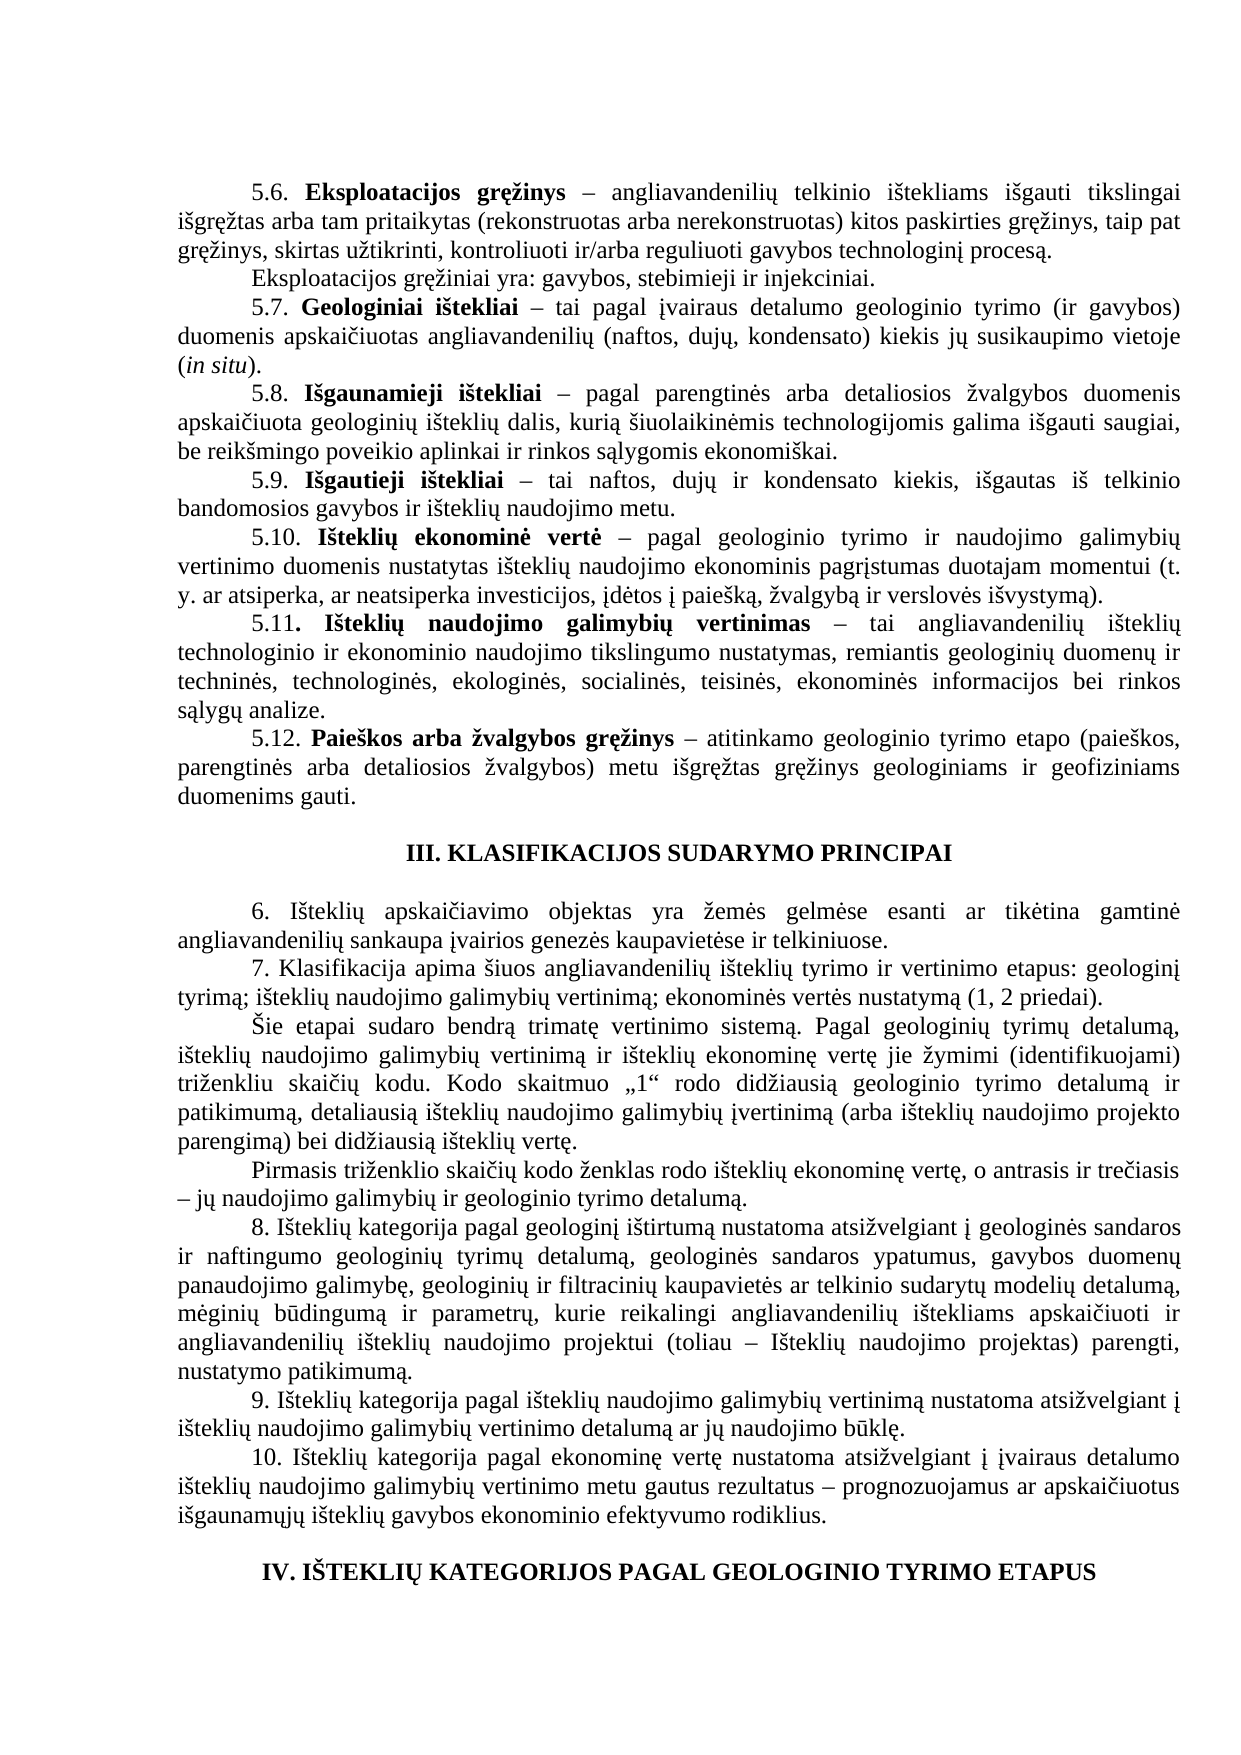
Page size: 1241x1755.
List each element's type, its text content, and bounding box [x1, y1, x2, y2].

text 5.7. Geologiniai ištekliai – tai pagal įvairaus detalumo geologinio tyrimo (ir gavybos) duomenis apskaičiuotas angliavandenilių (naftos, dujų, kondensato) kiekis jų susikaupimo vietoje (in situ). [177, 292, 1181, 378]
text Eksploatacijos gręžiniai yra: gavybos, stebimieji ir injekciniai. [177, 263, 1181, 292]
text IV. IŠTEKLIŲ KATEGORIJOS PAGAL GEOLOGINIO TYRIMO ETAPUS [177, 1557, 1181, 1586]
text 5.11. Išteklių naudojimo galimybių vertinimas – tai angliavandenilių išteklių technologinio ir ekonominio naudojimo tikslingumo nustatymas, remiantis geologinių duomenų ir techninės, technologinės, ekologinės, socialinės, teisinės, ekonominės informacijos bei rinkos sąlygų analize. [177, 608, 1181, 723]
text 5.9. Išgautieji ištekliai – tai naftos, dujų ir kondensato kiekis, išgautas iš telkinio bandomosios gavybos ir išteklių naudojimo metu. [177, 465, 1181, 522]
text III. KLASIFIKACIJOS SUDARYMO PRINCIPAI [177, 838, 1181, 867]
text 8. Išteklių kategorija pagal geologinį ištirtumą nustatoma atsižvelgiant į geologinės sandaros ir naftingumo geologinių tyrimų detalumą, geologinės sandaros ypatumus, gavybos duomenų panaudojimo galimybę, geologinių ir filtracinių kaupavietės ar telkinio sudarytų modelių detalumą, mėginių būdingumą ir parametrų, kurie reikalingi angliavandenilių ištekliams apskaičiuoti ir angliavandenilių išteklių naudojimo projektui (toliau – Išteklių naudojimo projektas) parengti, nustatymo patikimumą. [177, 1212, 1181, 1385]
text 7. Klasifikacija apima šiuos angliavandenilių išteklių tyrimo ir vertinimo etapus: geologinį tyrimą; išteklių naudojimo galimybių vertinimą; ekonominės vertės nustatymą (1, 2 priedai). [177, 953, 1181, 1011]
text 5.12. Paieškos arba žvalgybos gręžinys – atitinkamo geologinio tyrimo etapo (paieškos, parengtinės arba detaliosios žvalgybos) metu išgręžtas gręžinys geologiniams ir geofiziniams duomenims gauti. [177, 723, 1181, 810]
text 6. Išteklių apskaičiavimo objektas yra žemės gelmėse esanti ar tikėtina gamtinė angliavandenilių sankaupa įvairios genezės kaupavietėse ir telkiniuose. [177, 896, 1181, 953]
text 5.6. Eksploatacijos gręžinys – angliavandenilių telkinio ištekliams išgauti tikslingai išgręžtas arba tam pritaikytas (rekonstruotas arba nerekonstruotas) kitos paskirties gręžinys, taip pat gręžinys, skirtas užtikrinti, kontroliuoti ir/arba reguliuoti gavybos technologinį procesą. [177, 177, 1181, 263]
text 5.8. Išgaunamieji ištekliai – pagal parengtinės arba detaliosios žvalgybos duomenis apskaičiuota geologinių išteklių dalis, kurią šiuolaikinėmis technologijomis galima išgauti saugiai, be reikšmingo poveikio aplinkai ir rinkos sąlygomis ekonomiškai. [177, 378, 1181, 465]
text 5.10. Išteklių ekonominė vertė – pagal geologinio tyrimo ir naudojimo galimybių vertinimo duomenis nustatytas išteklių naudojimo ekonominis pagrįstumas duotajam momentui (t. y. ar atsiperka, ar neatsiperka investicijos, įdėtos į paiešką, žvalgybą ir verslovės išvystymą). [177, 522, 1181, 608]
text Pirmasis triženklio skaičių kodo ženklas rodo išteklių ekonominę vertę, o antrasis ir trečiasis – jų naudojimo galimybių ir geologinio tyrimo detalumą. [177, 1155, 1181, 1212]
text 9. Išteklių kategorija pagal išteklių naudojimo galimybių vertinimą nustatoma atsižvelgiant į išteklių naudojimo galimybių vertinimo detalumą ar jų naudojimo būklę. [177, 1385, 1181, 1442]
text Šie etapai sudaro bendrą trimatę vertinimo sistemą. Pagal geologinių tyrimų detalumą, išteklių naudojimo galimybių vertinimą ir išteklių ekonominę vertę jie žymimi (identifikuojami) triženkliu skaičių kodu. Kodo skaitmuo „1“ rodo didžiausią geologinio tyrimo detalumą ir patikimumą, detaliausią išteklių naudojimo galimybių įvertinimą (arba išteklių naudojimo projekto parengimą) bei didžiausią išteklių vertę. [177, 1011, 1181, 1155]
text 10. Išteklių kategorija pagal ekonominę vertę nustatoma atsižvelgiant į įvairaus detalumo išteklių naudojimo galimybių vertinimo metu gautus rezultatus – prognozuojamus ar apskaičiuotus išgaunamųjų išteklių gavybos ekonominio efektyvumo rodiklius. [177, 1442, 1181, 1528]
